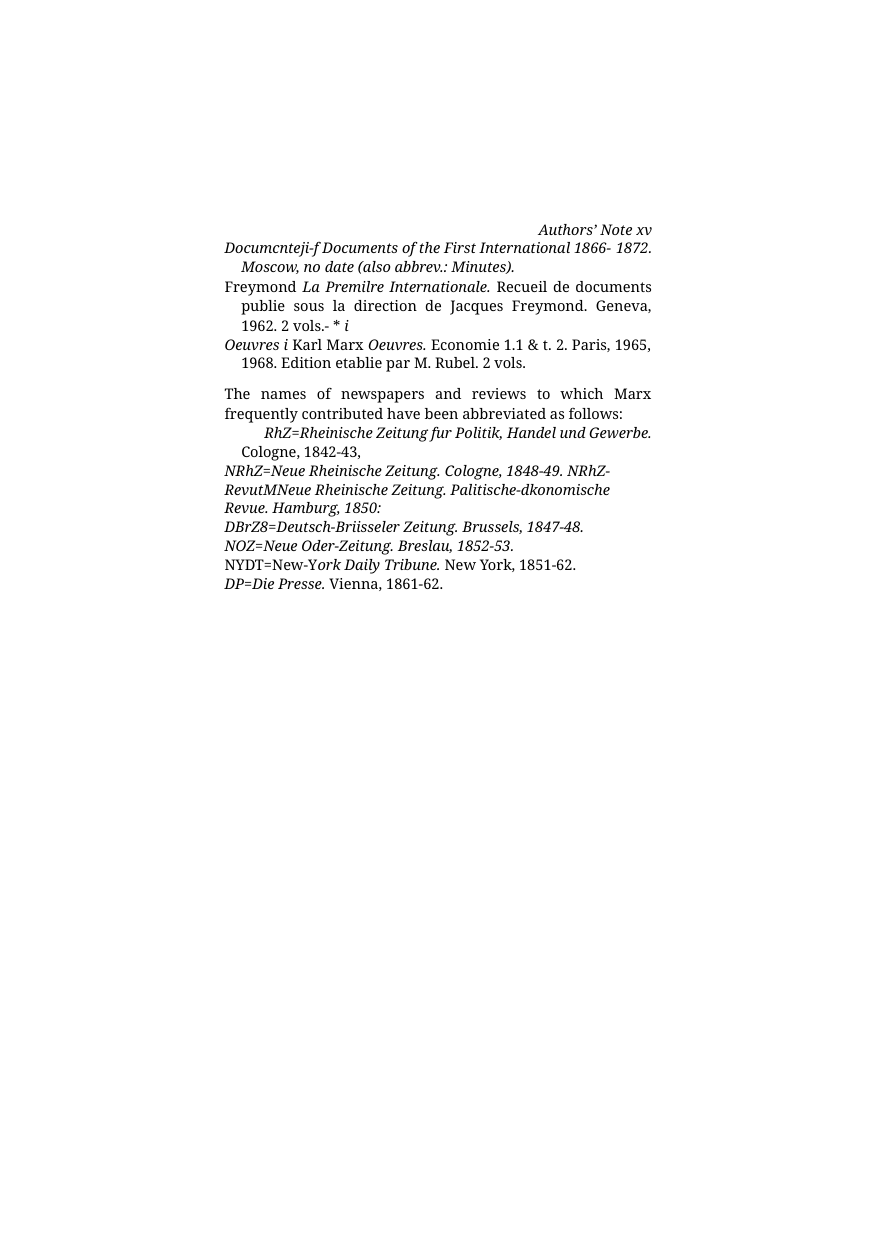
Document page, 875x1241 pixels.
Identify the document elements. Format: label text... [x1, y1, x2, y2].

text The names of newspapers and reviews to which Marx frequently contributed have been abbreviated as follows: [224, 384, 652, 423]
text Authors’ Note xv [222, 224, 652, 238]
text Freymond La Premilre Internationale. Recueil de documents publie sous la direction de Jacques Freymond. Geneva, 1962. 2 vols.- * i [224, 276, 652, 335]
text Oeuvres i Karl Marx Oeuvres. Economie 1.1 & t. 2. Paris, 1965, 1968. Edition etablie par M. Rubel. 2 vols. [224, 335, 652, 372]
text Documcnteji-f Documents of the First International 1866- 1872. Moscow, no date (also abbrev.: Minutes). [224, 238, 652, 276]
text DBrZ8=Deutsch-Briisseler Zeitung. Brussels, 1847-48. NOZ=Neue Oder-Zeitung. Breslau, 1852-53. [224, 518, 585, 556]
text NYDT=New-York Daily Tribune. New York, 1851-62. [224, 556, 654, 574]
text RhZ=Rheinische Zeitung fur Politik, Handel und Gewerbe. [222, 423, 652, 442]
text NRhZ=Neue Rheinische Zeitung. Cologne, 1848-49. NRhZ-RevutMNeue Rheinische Zeitung. Palitische-dkonomische Revue. Hamburg, 1850: [224, 461, 652, 518]
text Cologne, 1842-43, [241, 442, 654, 461]
text DP=Die Presse. Vienna, 1861-62. [224, 574, 654, 593]
